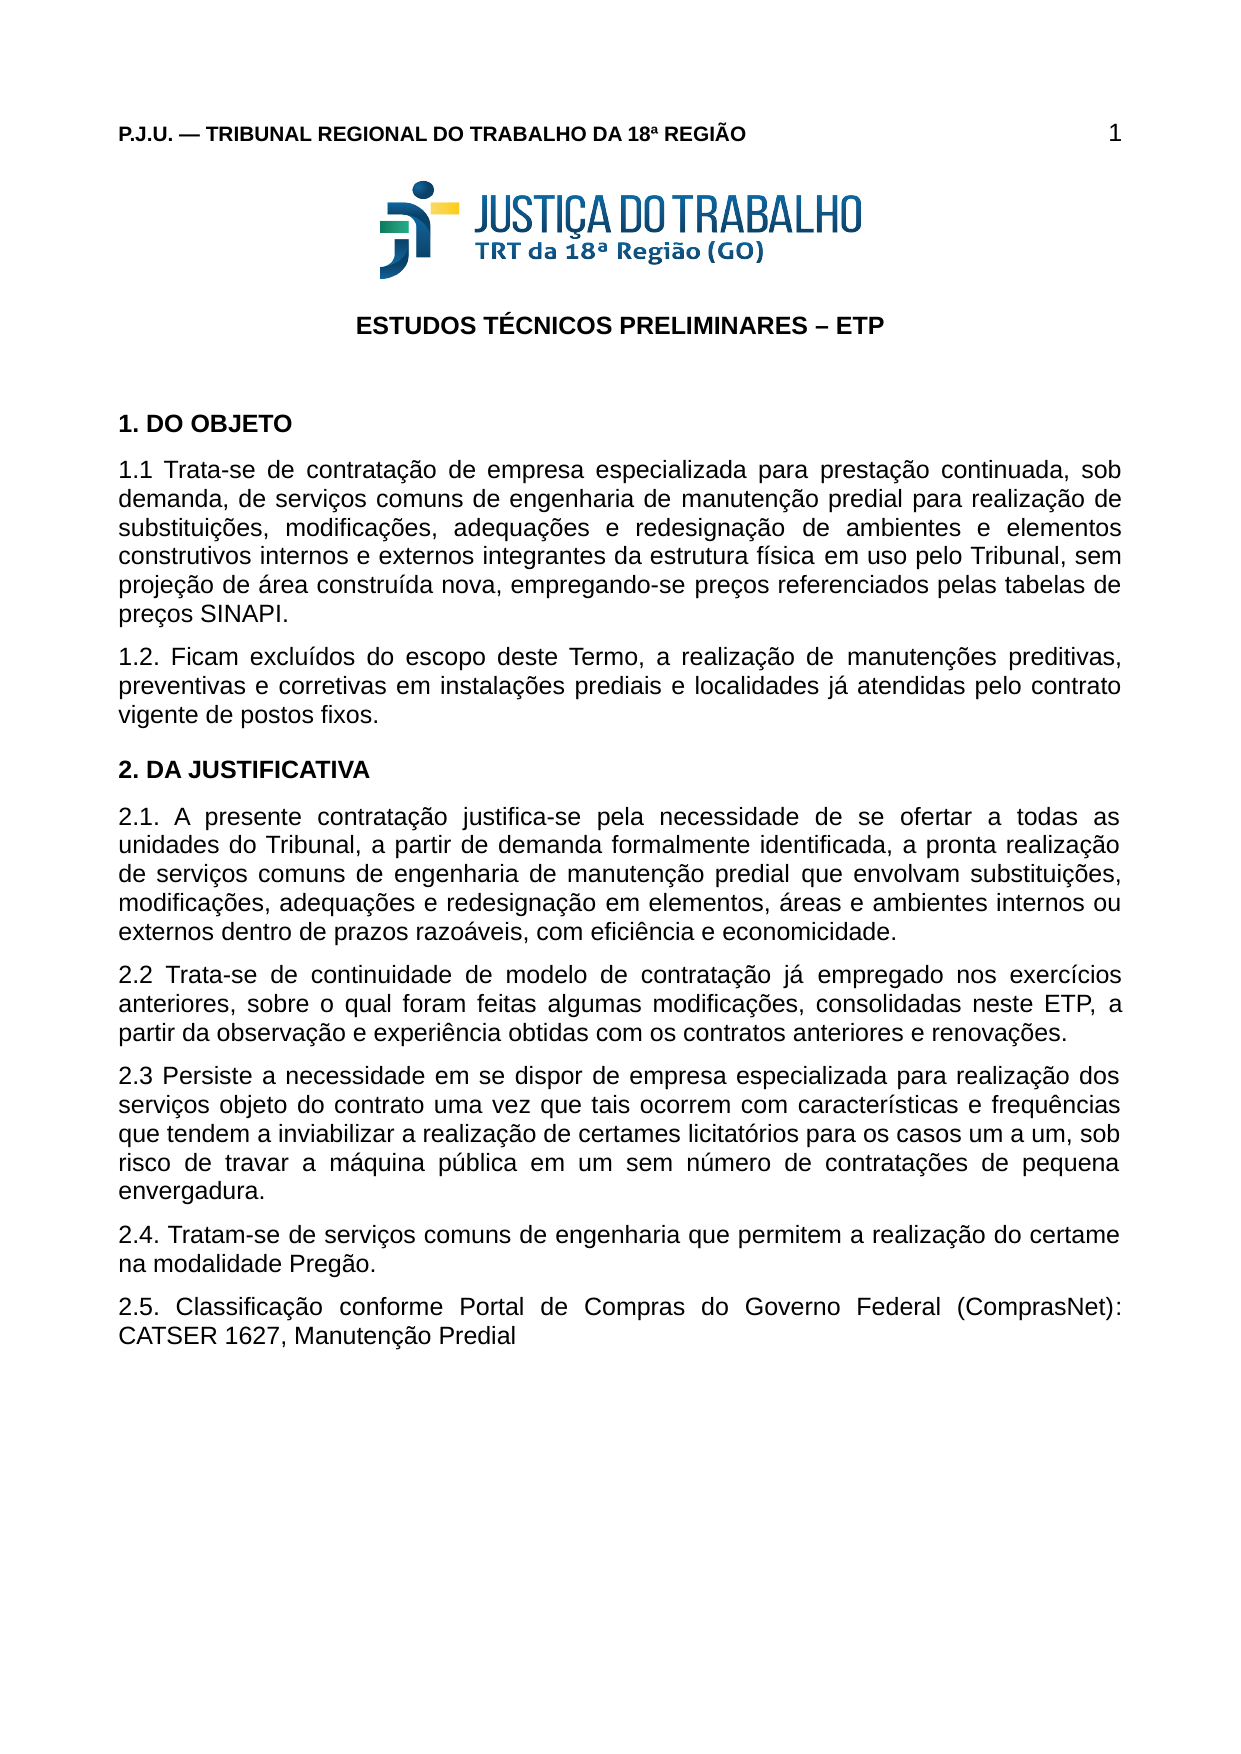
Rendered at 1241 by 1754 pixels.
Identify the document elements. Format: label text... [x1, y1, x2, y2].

text 2.4. Tratam-se de serviços comuns de engenharia que permitem a realização do certame na modalidade Pregão. [118, 1220, 1122, 1277]
text 1.1 Trata-se de contratação de empresa especializada para prestação continuada, sob demanda, de serviços comuns de engenharia de manutenção predial para realização de substituições, modificações, adequações e redesignação de ambientes e elementos construtivos internos e externos integrantes da estrutura física em uso pelo Tribunal, sem projeção de área construída nova, empregando-se preços referenciados pelas tabelas de preços SINAPI. [118, 455, 1122, 628]
text 2.1. A presente contratação justifica-se pela necessidade de se ofertar a todas as unidades do Tribunal, a partir de demanda formalmente identificada, a pronta realização de serviços comuns de engenharia de manutenção predial que envolvam substituições, modificações, adequações e redesignação em elementos, áreas e ambientes internos ou externos dentro de prazos razoáveis, com eficiência e economicidade. [118, 802, 1122, 945]
text 2.2 Trata-se de continuidade de modelo de contratação já empregado nos exercícios anteriores, sobre o qual foram feitas algumas modificações, consolidadas neste ETP, a partir da observação e experiência obtidas com os contratos anteriores e renovações. [118, 960, 1122, 1046]
text 2.5. Classificação conforme Portal de Compras do Governo Federal (ComprasNet): CATSER 1627, Manutenção Predial [118, 1292, 1122, 1349]
subtitle 1. DO OBJETO [118, 409, 1122, 437]
text 2.3 Persiste a necessidade em se dispor de empresa especializada para realização dos serviços objeto do contrato uma vez que tais ocorrem com características e frequências que tendem a inviabilizar a realização de certames licitatórios para os casos um a um, sob risco de travar a máquina pública em um sem número de contratações de pequena envergadura. [118, 1061, 1122, 1205]
subtitle 2. DA JUSTIFICATIVA [118, 755, 1122, 784]
text ESTUDOS TÉCNICOS PRELIMINARES – ETP [118, 311, 1122, 339]
text 1.2. Ficam excluídos do escopo deste Termo, a realização de manutenções preditivas, preventivas e corretivas em instalações prediais e localidades já atendidas pelo contrato vigente de postos fixos. [118, 642, 1122, 729]
picture [374, 176, 866, 282]
